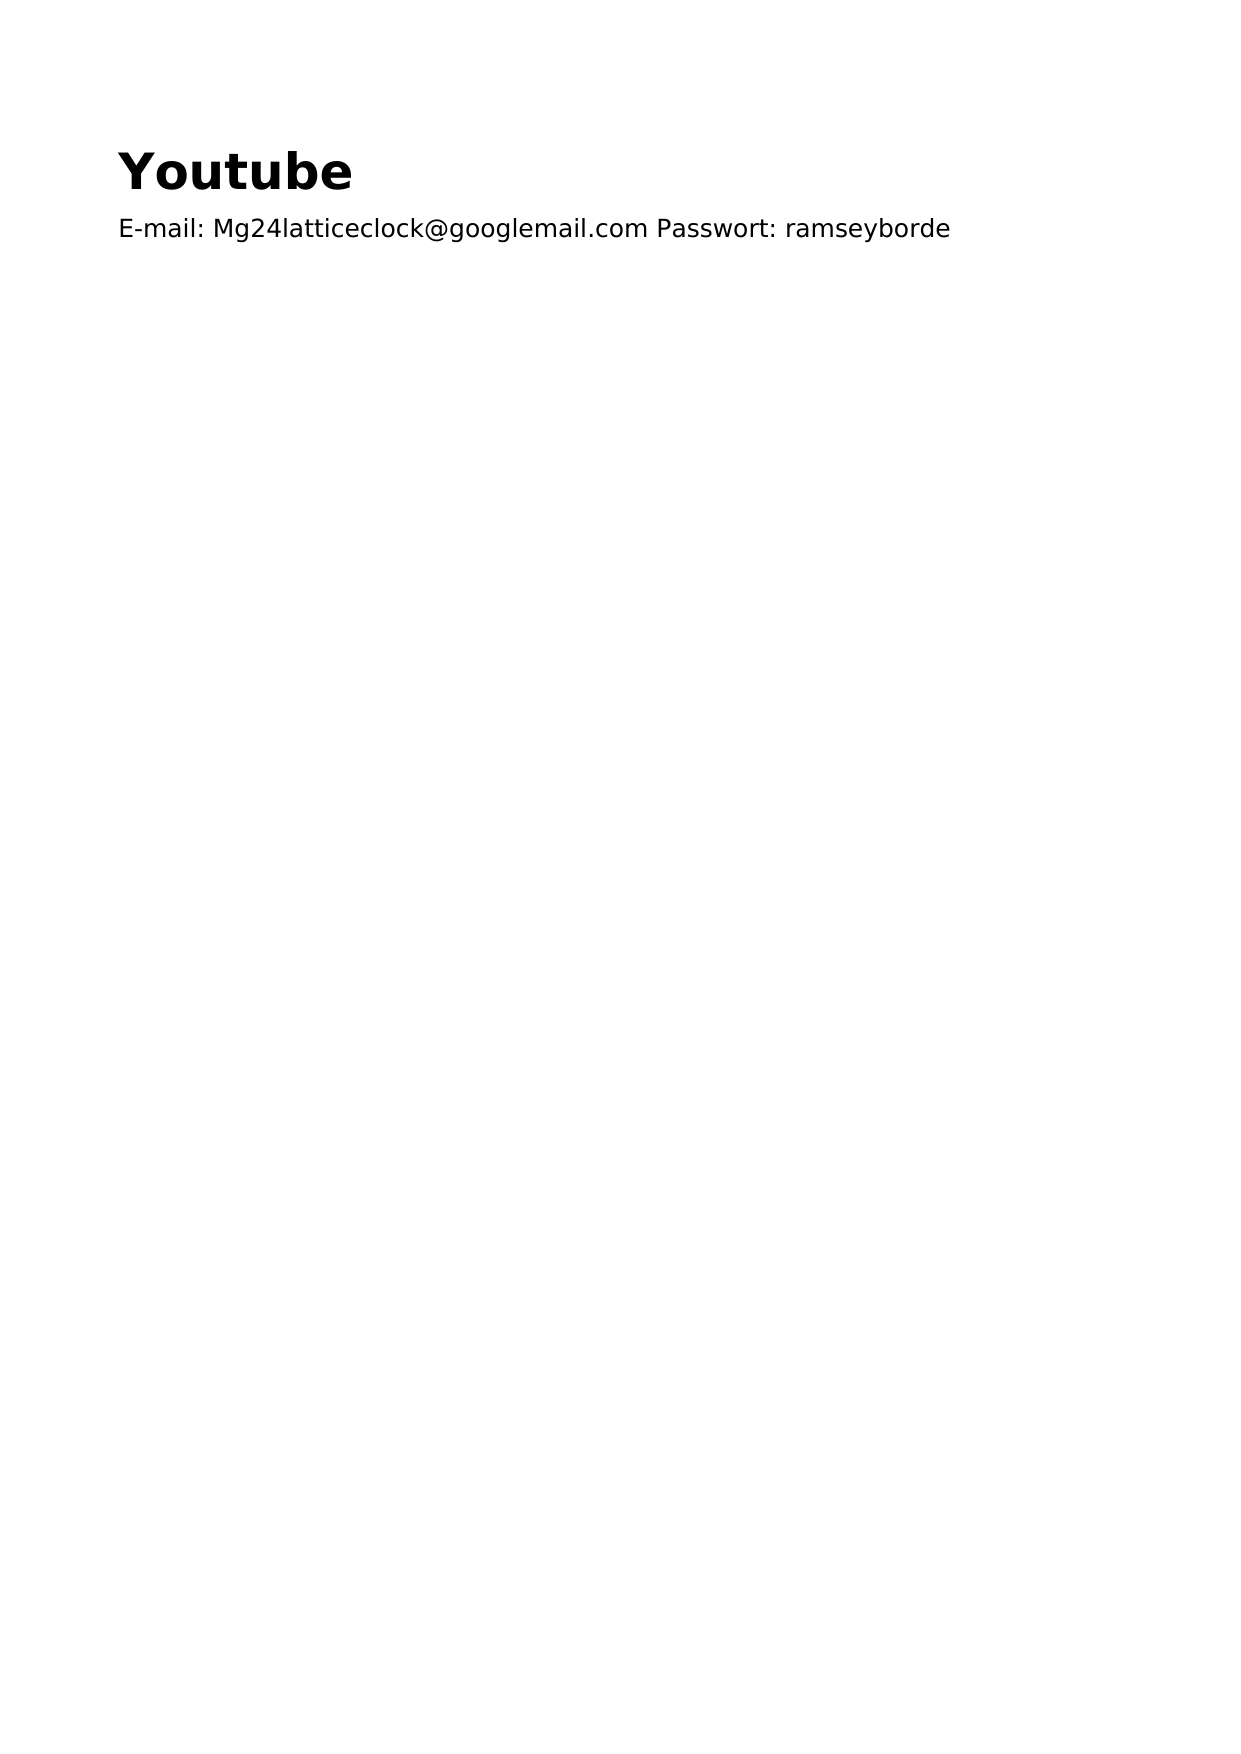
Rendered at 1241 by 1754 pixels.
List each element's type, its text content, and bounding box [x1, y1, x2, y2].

text E-mail: Mg24latticeclock@googlemail.com Passwort: ramseyborde [118, 214, 1122, 243]
subtitle Youtube [118, 143, 1122, 201]
